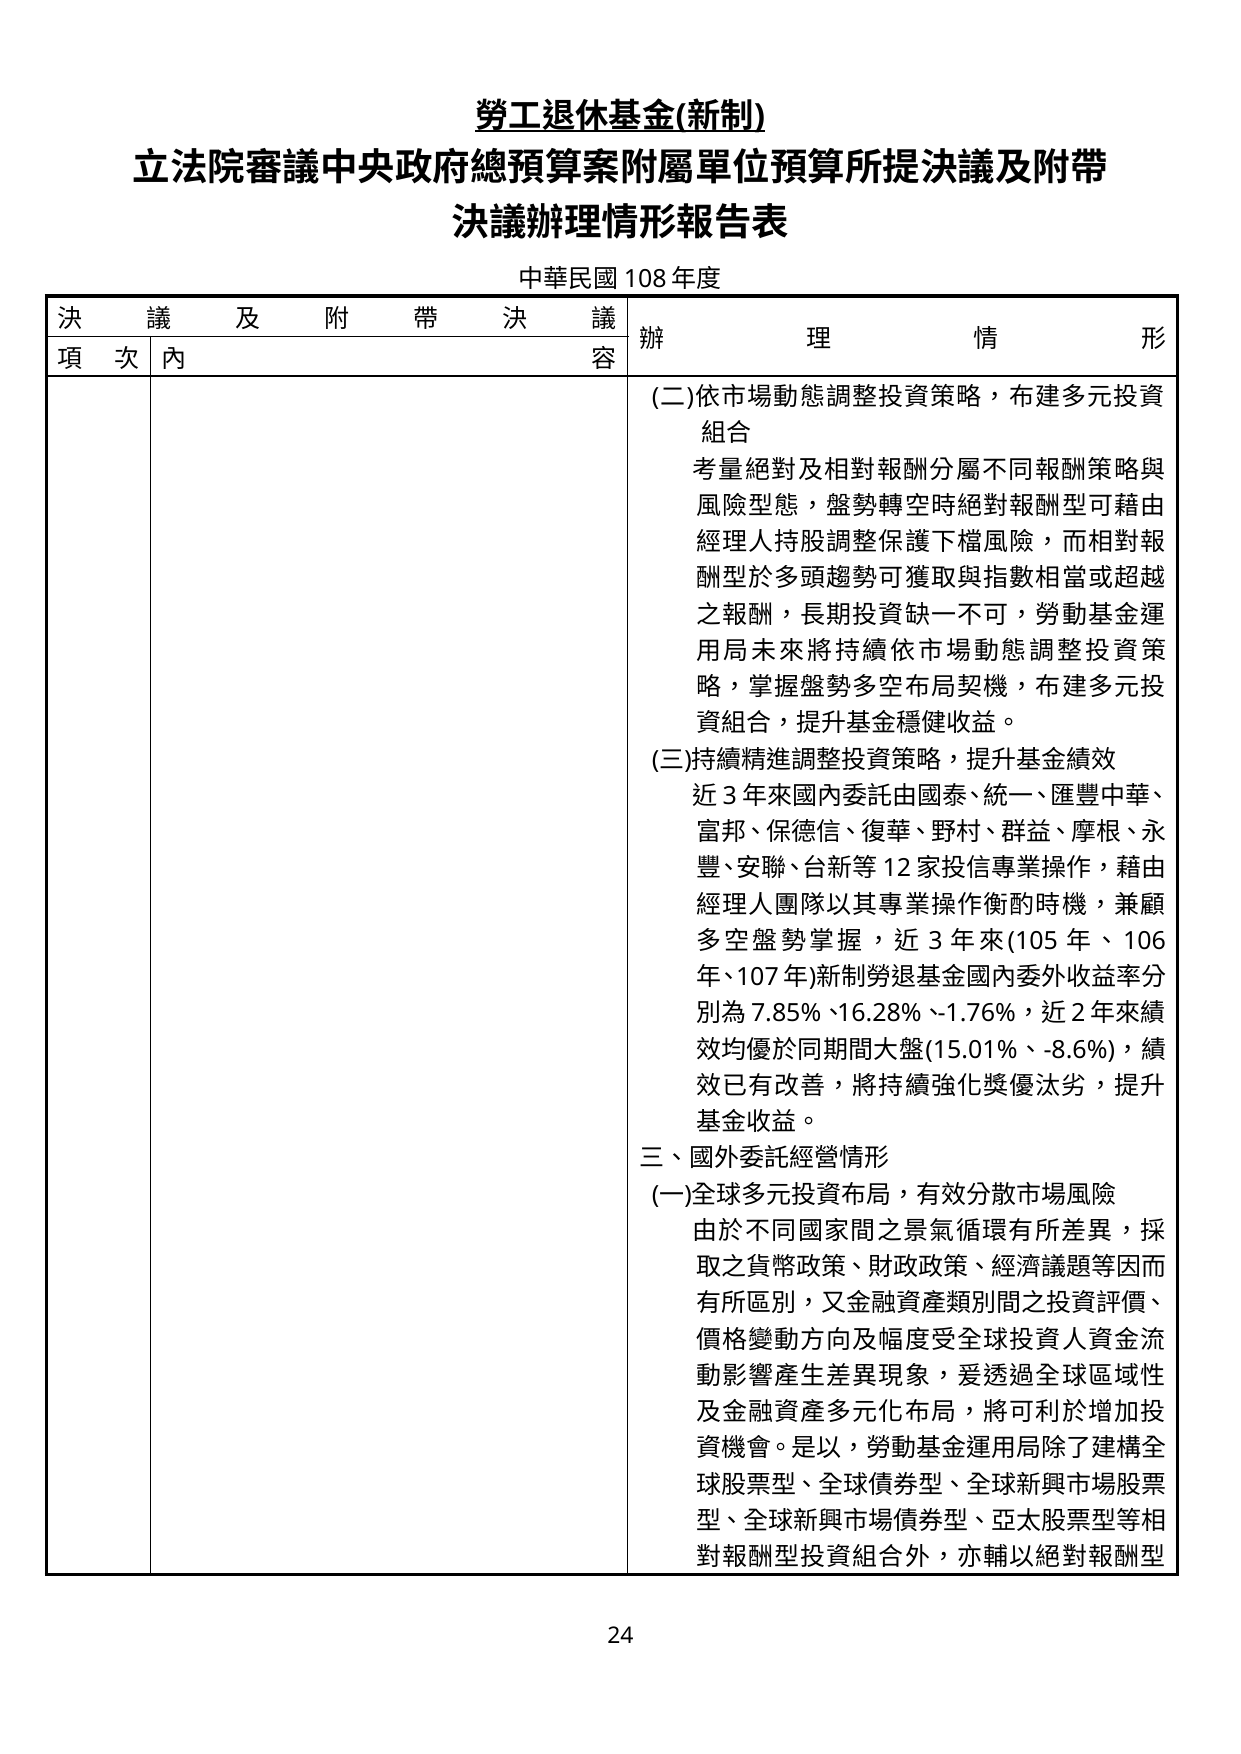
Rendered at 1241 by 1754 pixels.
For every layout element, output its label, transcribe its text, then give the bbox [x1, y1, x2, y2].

table_header 決議及附帶決議 [48, 298, 627, 336]
table_cell 內容 [151, 337, 627, 375]
table_cell 項次 [48, 337, 150, 375]
table_cell (二)依市場動態調整投資策略，布建多元投資組合 考量絕對及相對報酬分屬不同報酬策略與風險型態，盤勢轉空時絕對報酬型可藉由經理人持股調整保護下檔風險，而相對報酬型於多頭趨勢可獲取與指數相當或超越之報酬，長期投資缺一不可，勞動基金運用局未來將持續依市場動態調整投資策略，掌握盤勢多空布局契機，布建多元投資組合，提升基金穩健收益。 (三)持續精進調整投資策略，提升基金績效 近3年來國內委託由國泰、統一、匯豐中華、富邦、保德信、復華、野村、群益、摩根、永豐、安聯、台新等12家投信專業操作，藉由經理人團隊以其專業操作衡酌時機，兼顧多空盤勢掌握，近3年來(105年、106年、107年)新制勞退基金國內委外收益率分別為7.85%、16.28%、-1.76%，近2年來績效均優於同期間大盤(15.01%、-8.6%)，績效已有改善，將持續強化獎優汰劣，提升基金收益。 三、國外委託經營情形 (一)全球多元投資布局，有效分散市場風險 由於不同國家間之景氣循環有所差異，採取之貨幣政策、財政政策、經濟議題等因而有所區別，又金融資產類別間之投資評價、價格變動方向及幅度受全球投資人資金流動影響產生差異現象，爰透過全球區域性及金融資產多元化布局，將可利於增加投資機會。是以，勞動基金運用局除了建構全球股票型、全球債券型、全球新興市場股票型、全球新興市場債券型、亞太股票型等相對報酬型投資組合外，亦輔以絕對報酬型 [628, 377, 1176, 1573]
table_cell [151, 377, 627, 1573]
table_header 辦理情形 [628, 298, 1176, 375]
table_cell [48, 377, 150, 1573]
